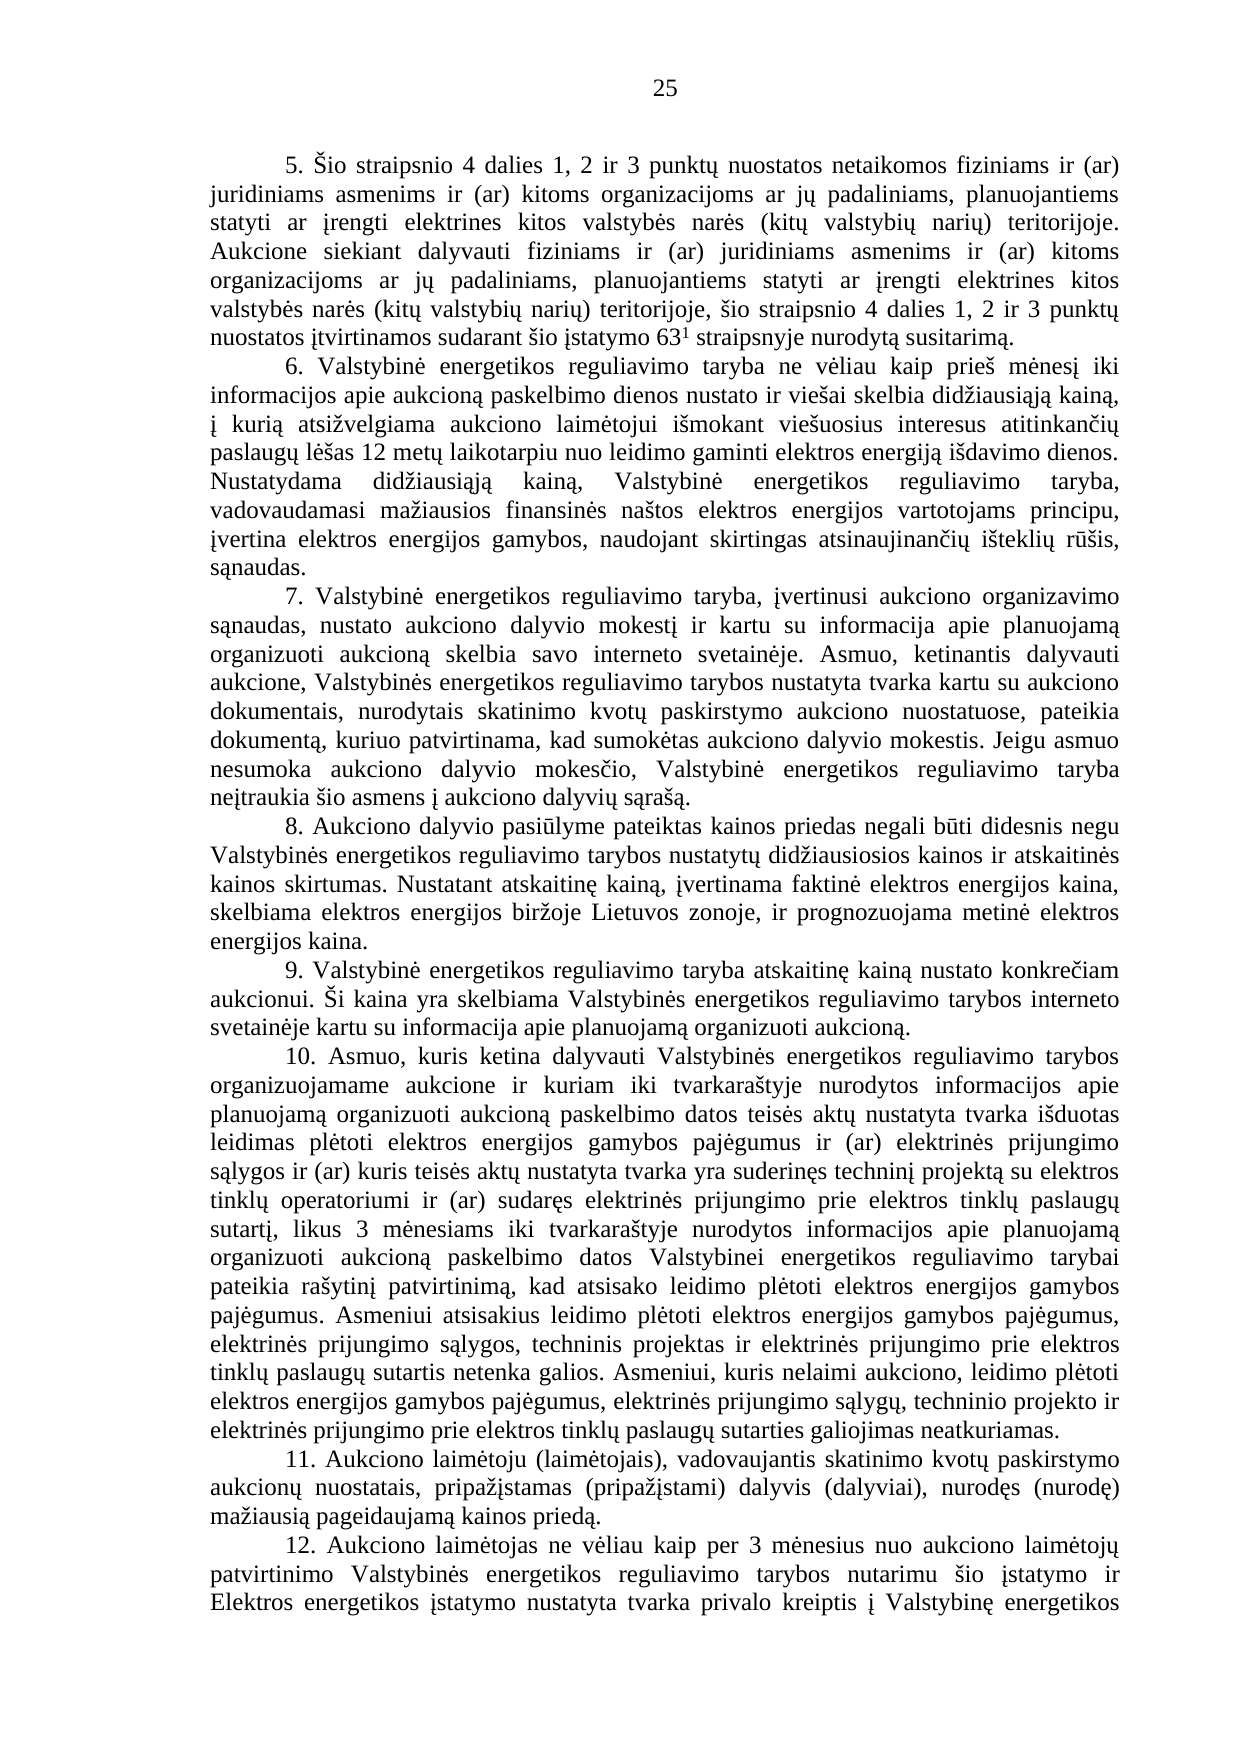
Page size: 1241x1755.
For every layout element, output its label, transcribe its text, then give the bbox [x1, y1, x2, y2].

text 9. Valstybinė energetikos reguliavimo taryba atskaitinę kainą nustato konkrečiam aukcionui. Ši kaina yra skelbiama Valstybinės energetikos reguliavimo tarybos interneto svetainėje kartu su informacija apie planuojamą organizuoti aukcioną. [210, 955, 1120, 1041]
text 10. Asmuo, kuris ketina dalyvauti Valstybinės energetikos reguliavimo tarybos organizuojamame aukcione ir kuriam iki tvarkaraštyje nurodytos informacijos apie planuojamą organizuoti aukcioną paskelbimo datos teisės aktų nustatyta tvarka išduotas leidimas plėtoti elektros energijos gamybos pajėgumus ir (ar) elektrinės prijungimo sąlygos ir (ar) kuris teisės aktų nustatyta tvarka yra suderinęs techninį projektą su elektros tinklų operatoriumi ir (ar) sudaręs elektrinės prijungimo prie elektros tinklų paslaugų sutartį, likus 3 mėnesiams iki tvarkaraštyje nurodytos informacijos apie planuojamą organizuoti aukcioną paskelbimo datos Valstybinei energetikos reguliavimo tarybai pateikia rašytinį patvirtinimą, kad atsisako leidimo plėtoti elektros energijos gamybos pajėgumus. Asmeniui atsisakius leidimo plėtoti elektros energijos gamybos pajėgumus, elektrinės prijungimo sąlygos, techninis projektas ir elektrinės prijungimo prie elektros tinklų paslaugų sutartis netenka galios. Asmeniui, kuris nelaimi aukciono, leidimo plėtoti elektros energijos gamybos pajėgumus, elektrinės prijungimo sąlygų, techninio projekto ir elektrinės prijungimo prie elektros tinklų paslaugų sutarties galiojimas neatkuriamas. [210, 1041, 1120, 1444]
text 11. Aukciono laimėtoju (laimėtojais), vadovaujantis skatinimo kvotų paskirstymo aukcionų nuostatais, pripažįstamas (pripažįstami) dalyvis (dalyviai), nurodęs (nurodę) mažiausią pageidaujamą kainos priedą. [210, 1444, 1120, 1530]
text 12. Aukciono laimėtojas ne vėliau kaip per 3 mėnesius nuo aukciono laimėtojų patvirtinimo Valstybinės energetikos reguliavimo tarybos nutarimu šio įstatymo ir Elektros energetikos įstatymo nustatyta tvarka privalo kreiptis į Valstybinę energetikos [210, 1530, 1120, 1616]
text 5. Šio straipsnio 4 dalies 1, 2 ir 3 punktų nuostatos netaikomos fiziniams ir (ar) juridiniams asmenims ir (ar) kitoms organizacijoms ar jų padaliniams, planuojantiems statyti ar įrengti elektrines kitos valstybės narės (kitų valstybių narių) teritorijoje. Aukcione siekiant dalyvauti fiziniams ir (ar) juridiniams asmenims ir (ar) kitoms organizacijoms ar jų padaliniams, planuojantiems statyti ar įrengti elektrines kitos valstybės narės (kitų valstybių narių) teritorijoje, šio straipsnio 4 dalies 1, 2 ir 3 punktų nuostatos įtvirtinamos sudarant šio įstatymo 631 straipsnyje nurodytą susitarimą. [210, 150, 1120, 351]
text 6. Valstybinė energetikos reguliavimo taryba ne vėliau kaip prieš mėnesį iki informacijos apie aukcioną paskelbimo dienos nustato ir viešai skelbia didžiausiąją kainą, į kurią atsižvelgiama aukciono laimėtojui išmokant viešuosius interesus atitinkančių paslaugų lėšas 12 metų laikotarpiu nuo leidimo gaminti elektros energiją išdavimo dienos. Nustatydama didžiausiąją kainą, Valstybinė energetikos reguliavimo taryba, vadovaudamasi mažiausios finansinės naštos elektros energijos vartotojams principu, įvertina elektros energijos gamybos, naudojant skirtingas atsinaujinančių išteklių rūšis, sąnaudas. [210, 351, 1120, 581]
text 8. Aukciono dalyvio pasiūlyme pateiktas kainos priedas negali būti didesnis negu Valstybinės energetikos reguliavimo tarybos nustatytų didžiausiosios kainos ir atskaitinės kainos skirtumas. Nustatant atskaitinę kainą, įvertinama faktinė elektros energijos kaina, skelbiama elektros energijos biržoje Lietuvos zonoje, ir prognozuojama metinė elektros energijos kaina. [210, 811, 1120, 955]
text 7. Valstybinė energetikos reguliavimo taryba, įvertinusi aukciono organizavimo sąnaudas, nustato aukciono dalyvio mokestį ir kartu su informacija apie planuojamą organizuoti aukcioną skelbia savo interneto svetainėje. Asmuo, ketinantis dalyvauti aukcione, Valstybinės energetikos reguliavimo tarybos nustatyta tvarka kartu su aukciono dokumentais, nurodytais skatinimo kvotų paskirstymo aukciono nuostatuose, pateikia dokumentą, kuriuo patvirtinama, kad sumokėtas aukciono dalyvio mokestis. Jeigu asmuo nesumoka aukciono dalyvio mokesčio, Valstybinė energetikos reguliavimo taryba neįtraukia šio asmens į aukciono dalyvių sąrašą. [210, 581, 1120, 811]
